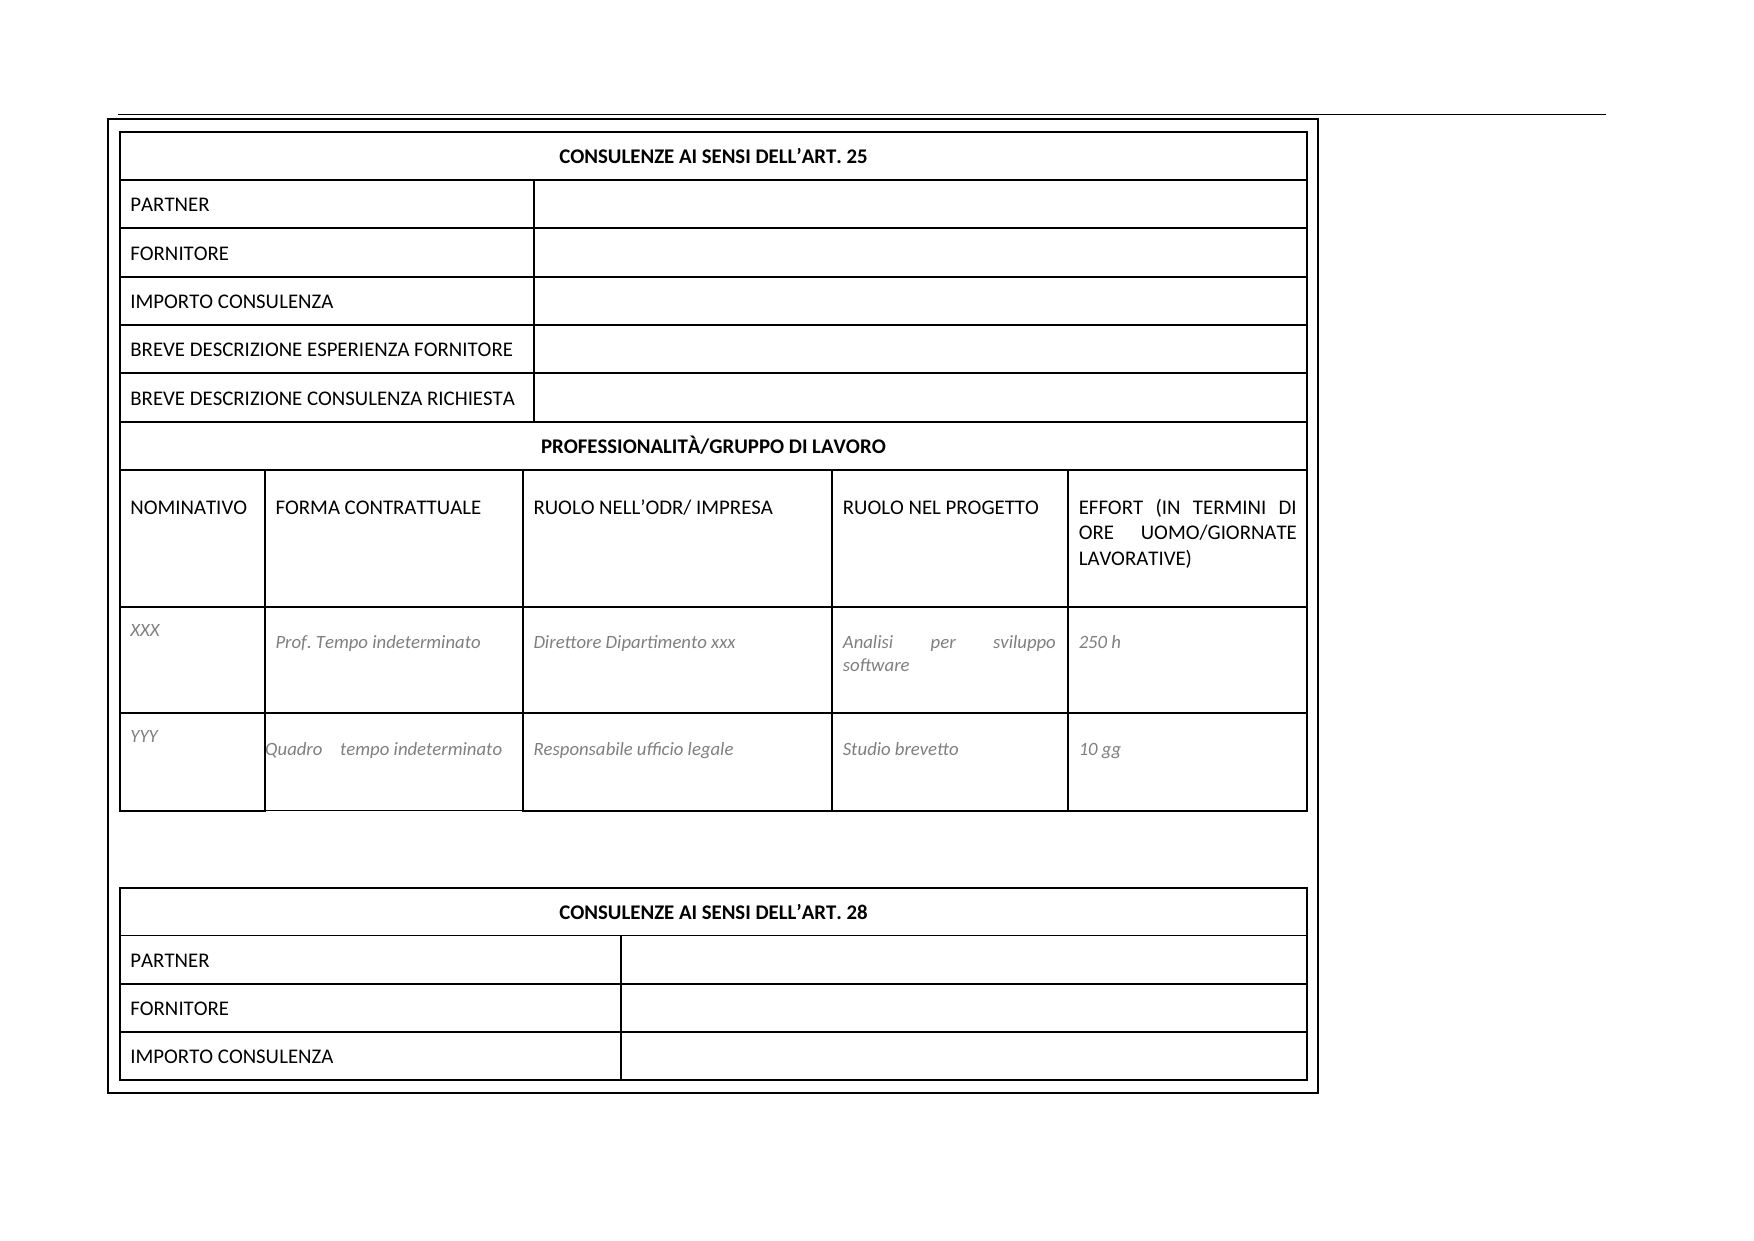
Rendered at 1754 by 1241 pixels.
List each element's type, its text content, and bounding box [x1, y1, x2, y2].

table_header CONSULENZE AI SENSI DELL’ART. 28 [121, 889, 1306, 935]
table_cell XXX [121, 608, 264, 712]
table_cell PARTNER [121, 936, 620, 983]
table_cell YYY [121, 714, 264, 809]
table_cell [535, 278, 1306, 324]
table_cell [622, 936, 1306, 983]
table_cell NOMINATIVO [121, 471, 264, 606]
table_cell PARTNER [121, 181, 533, 227]
table_cell 250 h [1069, 608, 1306, 712]
table_cell FORNITORE [121, 985, 620, 1031]
table_cell Prof. Tempo indeterminato [266, 608, 522, 712]
table_cell BREVE DESCRIZIONE CONSULENZA RICHIESTA [121, 374, 533, 421]
table_cell [535, 374, 1306, 421]
table_cell [535, 326, 1306, 372]
table_cell PROFESSIONALITÀ/GRUPPO DI LAVORO [121, 423, 1306, 469]
table_cell Studio brevetto [833, 714, 1067, 809]
table_cell Quadro tempo indeterminato [266, 714, 522, 809]
table_cell FORNITORE [121, 229, 533, 276]
table_cell [109, 120, 1317, 1092]
table_cell BREVE DESCRIZIONE ESPERIENZA FORNITORE [121, 326, 533, 372]
table_cell RUOLO NEL PROGETTO [833, 471, 1067, 606]
table_cell IMPORTO CONSULENZA [121, 278, 533, 324]
table_cell EFFORT (IN TERMINI DI ORE UOMO/GIORNATE LAVORATIVE) [1069, 471, 1306, 606]
table_cell [622, 985, 1306, 1031]
table_cell Responsabile ufficio legale [524, 714, 831, 809]
table_cell [535, 229, 1306, 276]
table_cell FORMA CONTRATTUALE [266, 471, 522, 606]
table_cell Analisi per sviluppo software [833, 608, 1067, 712]
table_cell IMPORTO CONSULENZA [121, 1033, 620, 1079]
table_header CONSULENZE AI SENSI DELL’ART. 25 [121, 133, 1306, 179]
table_cell RUOLO NELL’ODR/ IMPRESA [524, 471, 831, 606]
table_cell 10 gg [1069, 714, 1306, 809]
table_cell [535, 181, 1306, 227]
table_cell Direttore Dipartimento xxx [524, 608, 831, 712]
table_cell [622, 1033, 1306, 1079]
